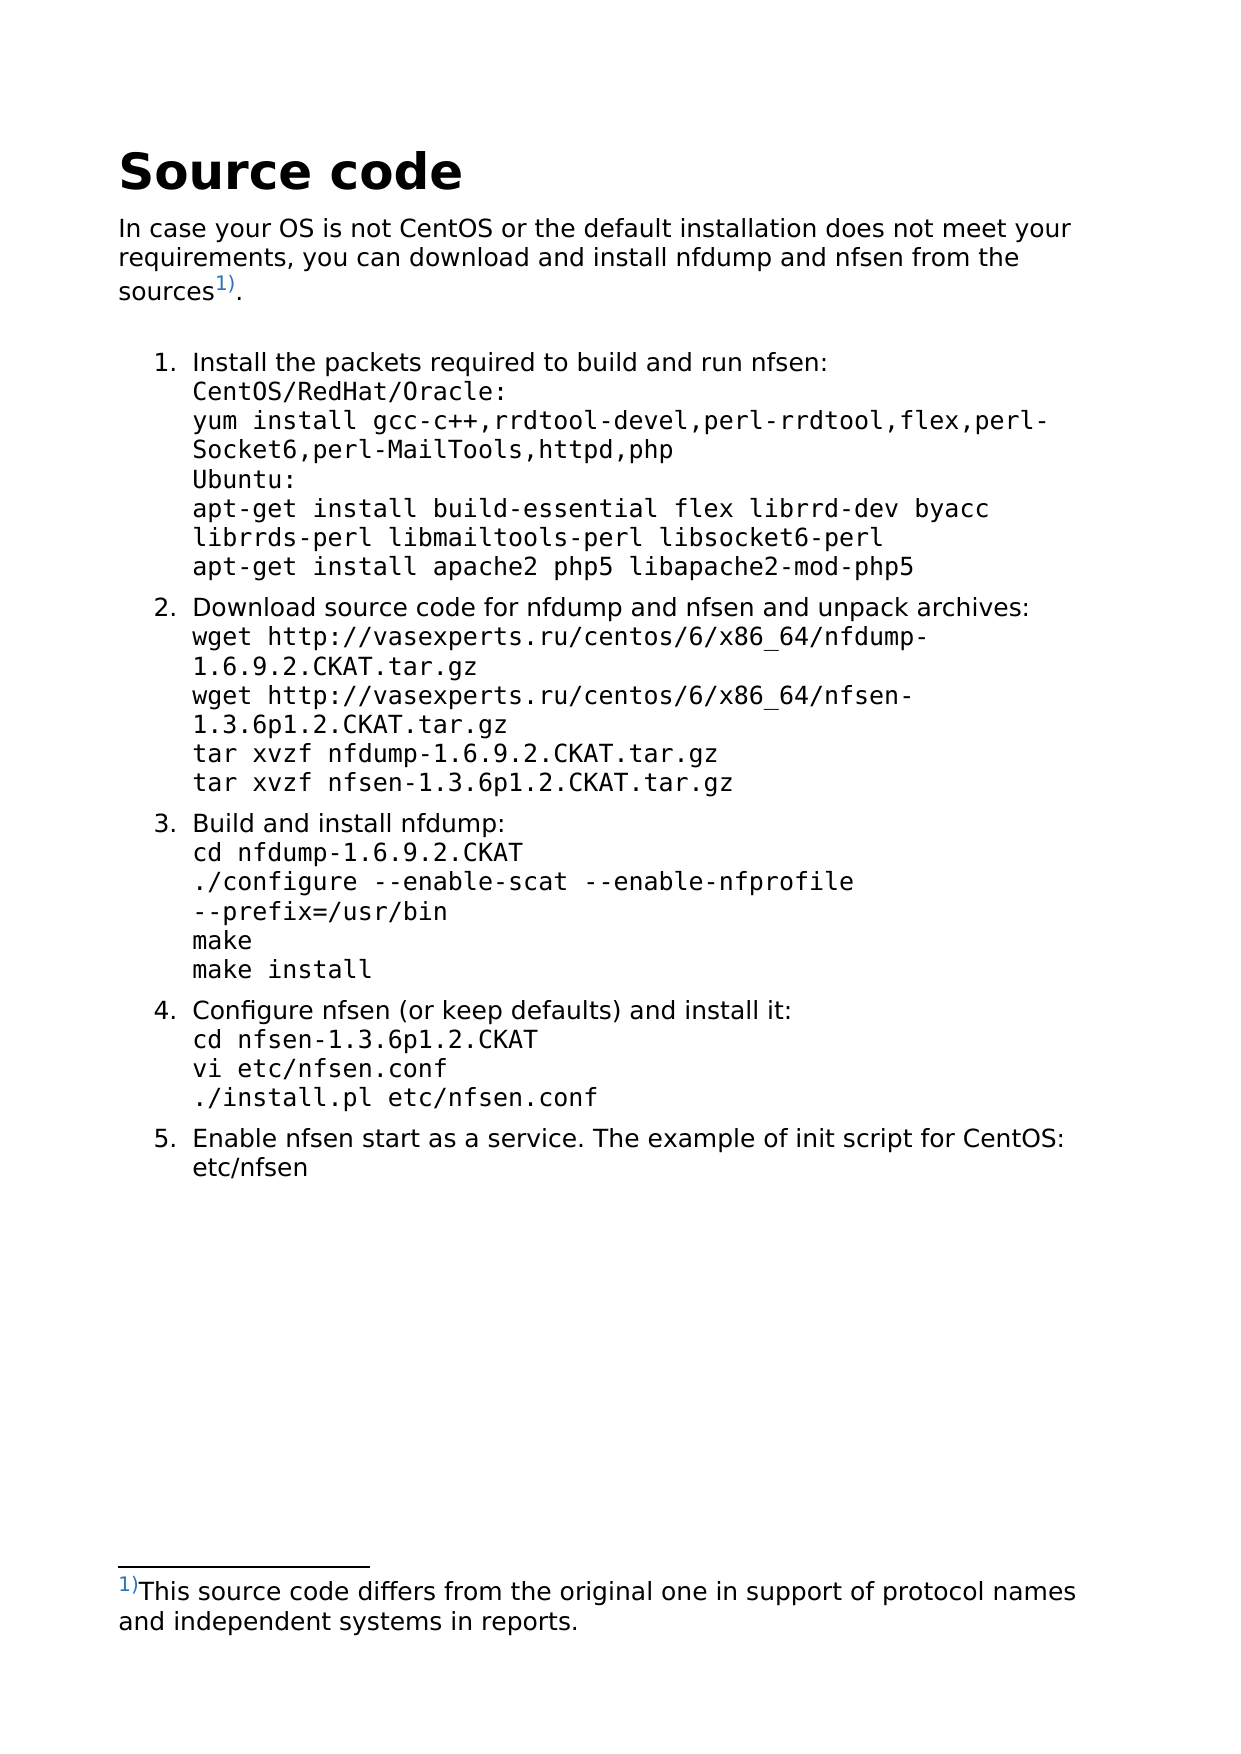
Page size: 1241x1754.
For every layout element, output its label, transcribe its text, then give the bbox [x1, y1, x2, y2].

subtitle Source code [118, 143, 1122, 201]
list CentOS/RedHat/Oracle: yum install gcc-c++,rrdtool-devel,perl-rrdtool,flex,perl-Socket6,perl-MailTools,httpd,php Ubuntu: apt-get install build-essential flex librrd-dev byacc librrds-perl libmailtools-perl libsocket6-perl apt-get install apache2 php5 libapache2-mod-php5 [177, 377, 1122, 582]
list cd nfdump-1.6.9.2.CKAT ./configure --enable-scat --enable-nfprofile --prefix=/usr/bin make make install [177, 838, 1122, 984]
text In case your OS is not CentOS or the default installation does not meet your requirements, you can download and install nfdump and nfsen from the sources. [118, 214, 1122, 306]
list wget http://vasexperts.ru/centos/6/x86_64/nfdump-1.6.9.2.CKAT.tar.gz wget http://vasexperts.ru/centos/6/x86_64/nfsen-1.3.6p1.2.CKAT.tar.gz tar xvzf nfdump-1.6.9.2.CKAT.tar.gz tar xvzf nfsen-1.3.6p1.2.CKAT.tar.gz [177, 622, 1122, 797]
list Configure nfsen (or keep defaults) and install it: [177, 996, 1122, 1025]
list Download source code for nfdump and nfsen and unpack archives: [177, 593, 1122, 622]
list Enable nfsen start as a service. The example of init script for CentOS: etc/nfsen [177, 1124, 1122, 1183]
list cd nfsen-1.3.6p1.2.CKAT vi etc/nfsen.conf ./install.pl etc/nfsen.conf [177, 1025, 1122, 1113]
list Build and install nfdump: [177, 809, 1122, 838]
text This source code differs from the original one in support of protocol names and independent systems in reports. [118, 1573, 1122, 1636]
list Install the packets required to build and run nfsen: [177, 348, 1122, 377]
